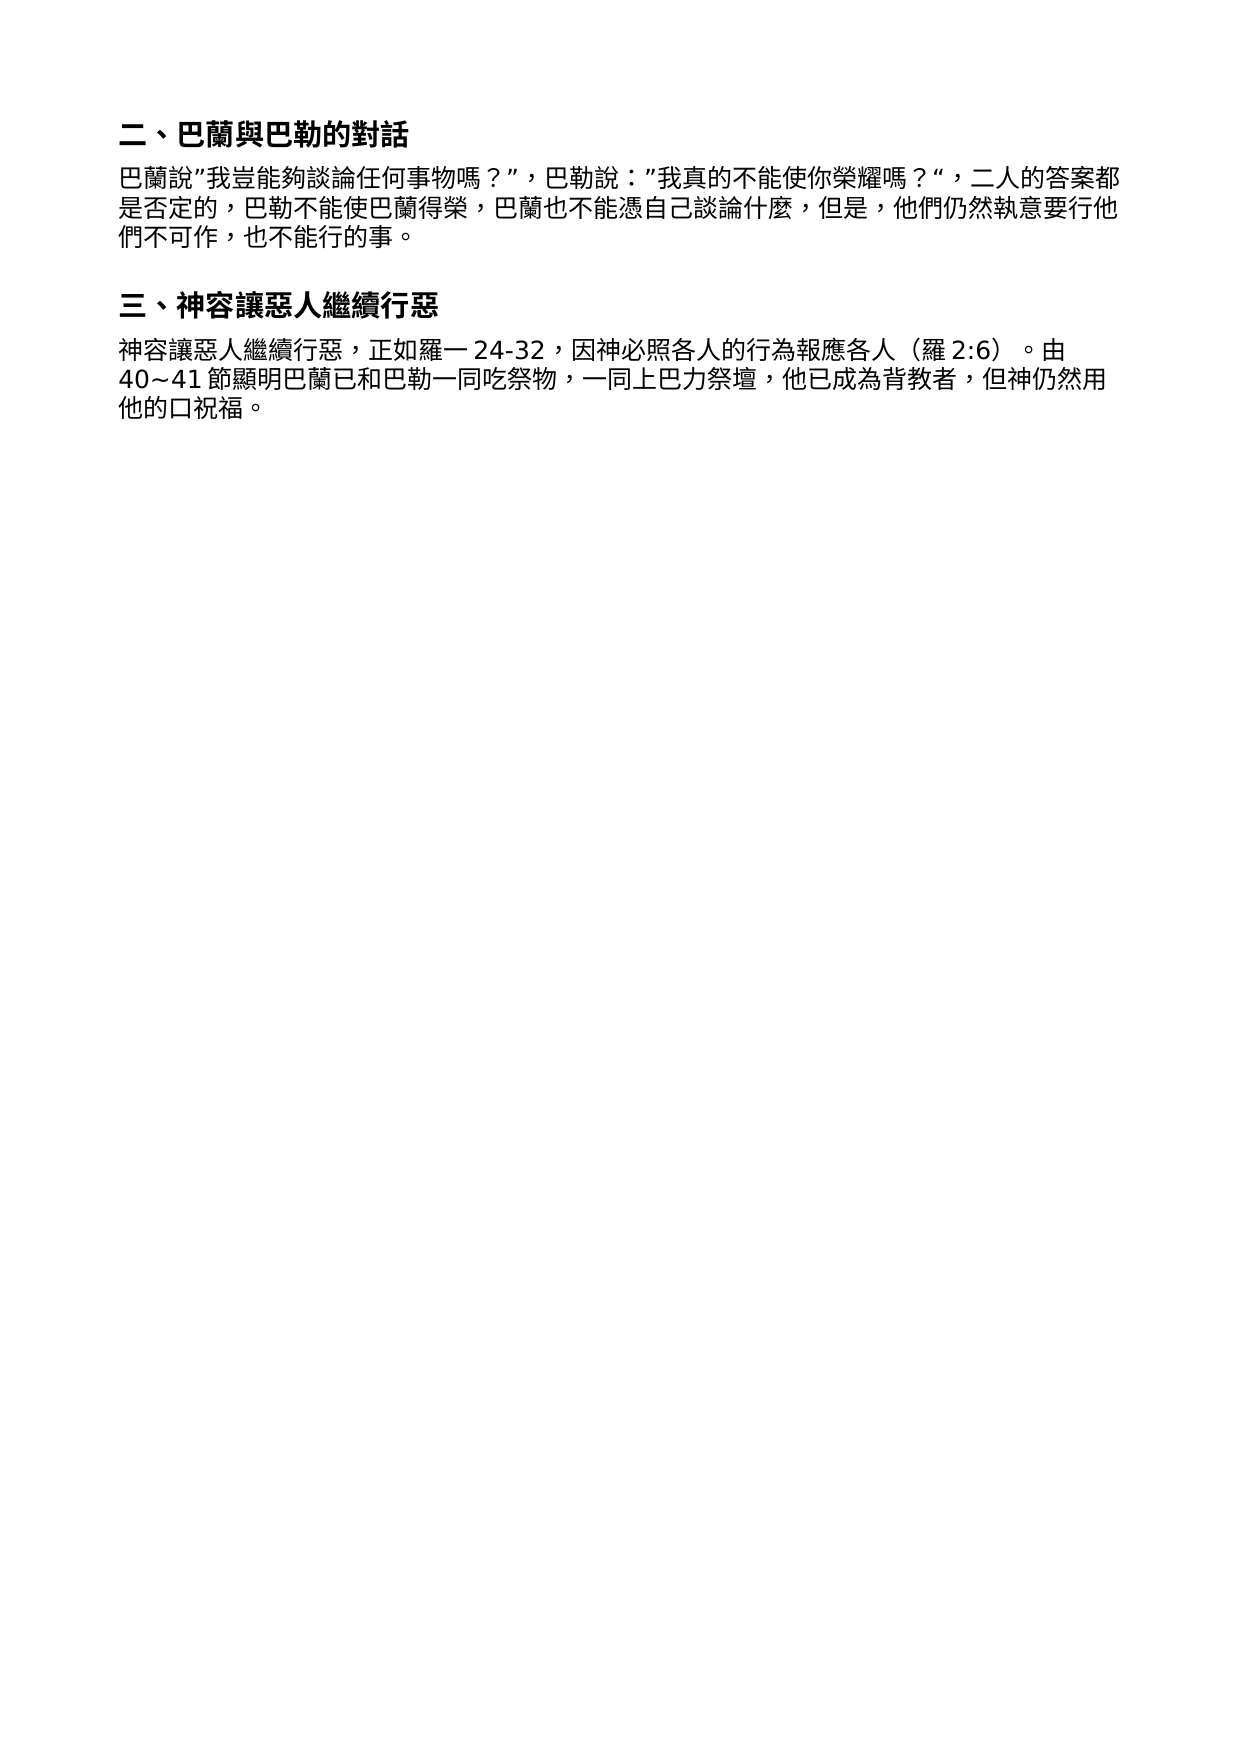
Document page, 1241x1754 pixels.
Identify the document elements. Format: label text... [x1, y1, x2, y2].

subtitle 三、神容讓惡人繼續行惡 [118, 289, 1122, 323]
text 神容讓惡人繼續行惡，正如羅一24-32，因神必照各人的行為報應各人（羅2:6）。由40~41節顯明巴蘭已和巴勒一同吃祭物，一同上巴力祭壇，他已成為背教者，但神仍然用他的口祝福。 [118, 336, 1122, 423]
text 巴蘭說”我豈能夠談論任何事物嗎？”，巴勒說：”我真的不能使你榮耀嗎？“，二人的答案都是否定的，巴勒不能使巴蘭得榮，巴蘭也不能憑自己談論什麼，但是，他們仍然執意要行他們不可作，也不能行的事。 [118, 164, 1122, 252]
subtitle 二、巴蘭與巴勒的對話 [118, 118, 1122, 152]
